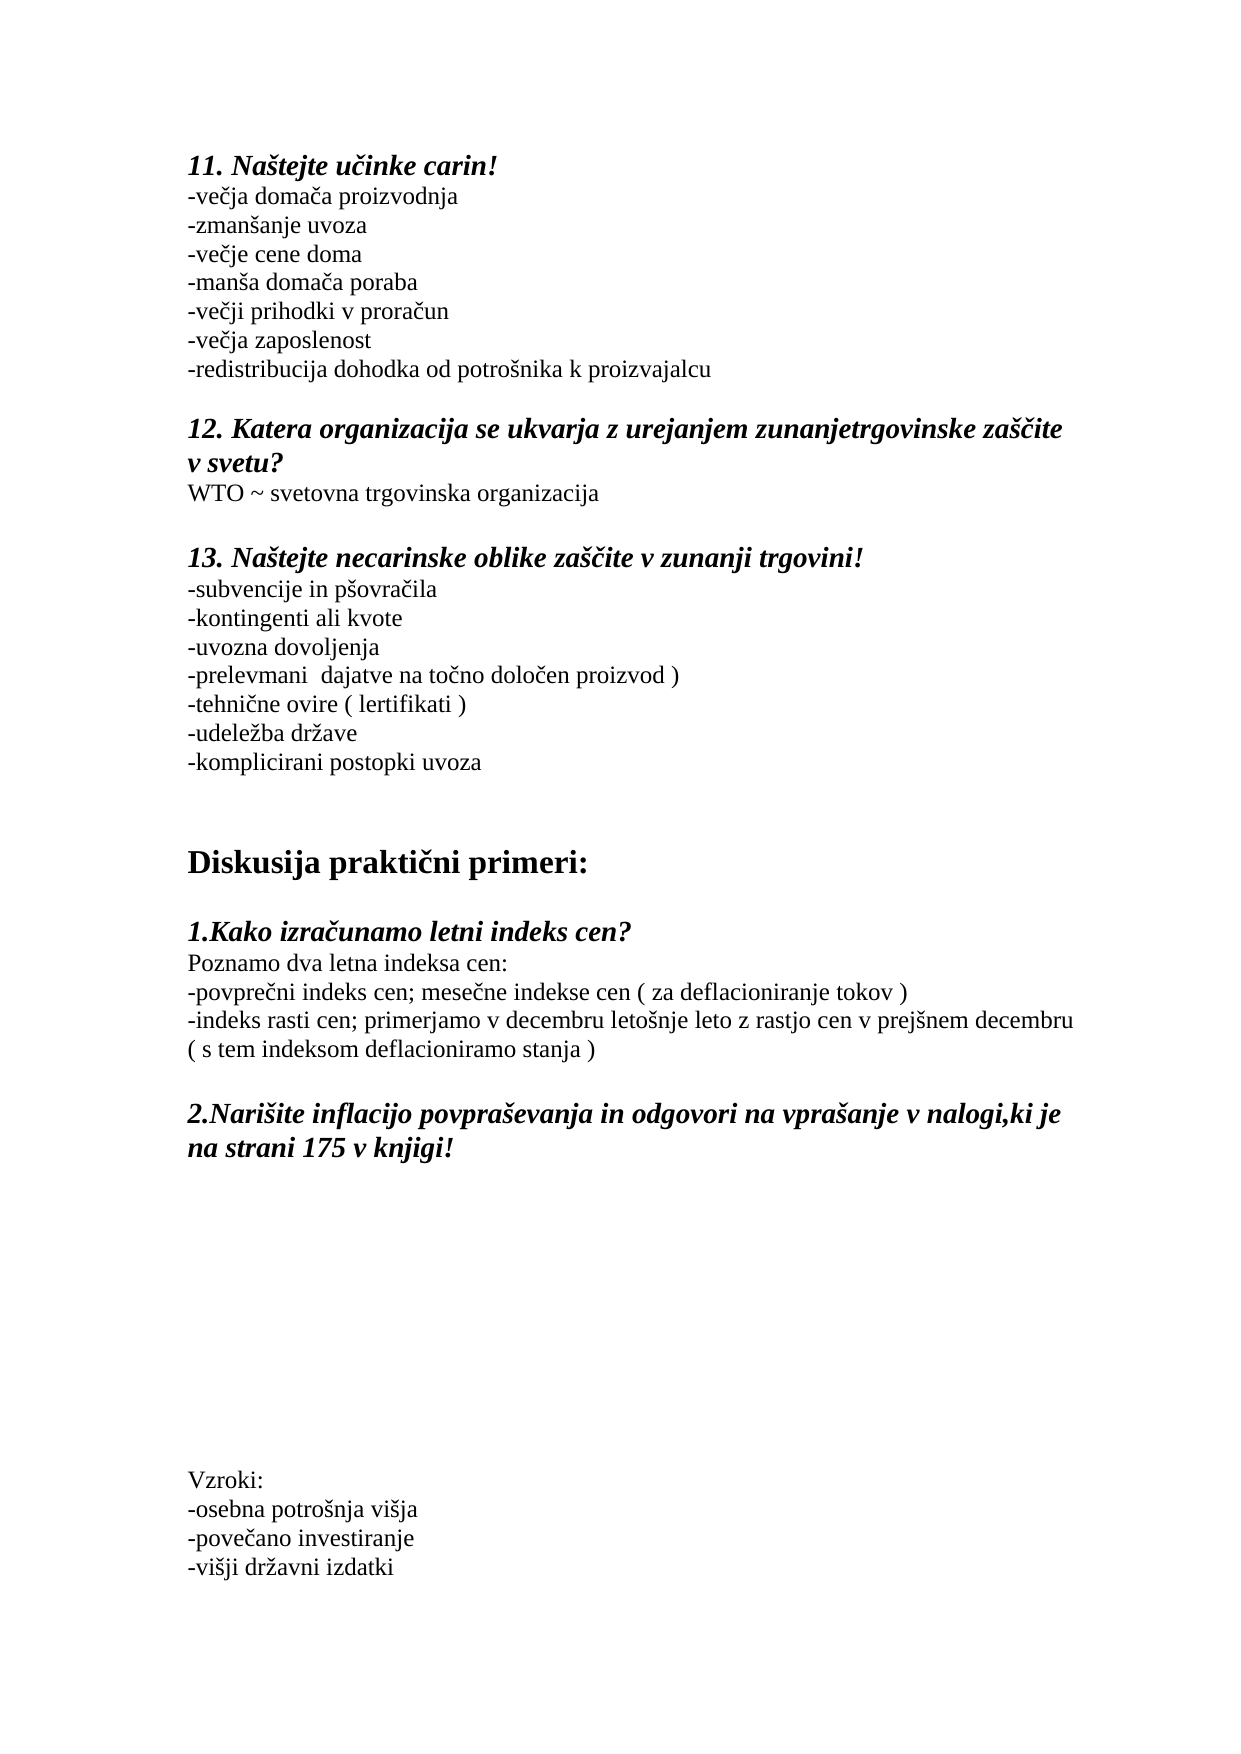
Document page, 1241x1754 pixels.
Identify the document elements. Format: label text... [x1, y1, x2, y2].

text -prelevmani dajatve na točno določen proizvod ) [187, 660, 1078, 689]
text Diskusija praktični primeri: [187, 842, 1078, 881]
text Vzroki: [187, 1465, 1078, 1494]
text 12. Katera organizacija se ukvarja z urejanjem zunanjetrgovinske zaščite v svetu? [187, 411, 1078, 478]
text -komplicirani postopki uvoza [187, 747, 1078, 775]
text -manša domača poraba [187, 267, 1078, 296]
text -uvozna dovoljenja [187, 632, 1078, 660]
text Poznamo dva letna indeksa cen: [187, 948, 1078, 977]
text 11. Naštejte učinke carin! [187, 148, 1078, 181]
text -višji državni izdatki [187, 1552, 1078, 1580]
text -zmanšanje uvoza [187, 210, 1078, 239]
text -udeležba države [187, 718, 1078, 747]
text -indeks rasti cen; primerjamo v decembru letošnje leto z rastjo cen v prejšnem decembru ( s tem indeksom deflacioniramo stanja ) [187, 1005, 1078, 1063]
text -kontingenti ali kvote [187, 603, 1078, 632]
text -subvencije in pšovračila [187, 574, 1078, 603]
text WTO ~ svetovna trgovinska organizacija [187, 478, 1078, 507]
text -povečano investiranje [187, 1523, 1078, 1552]
text -večja zaposlenost [187, 325, 1078, 354]
text -večji prihodki v proračun [187, 296, 1078, 325]
text 1.Kako izračunamo letni indeks cen? [187, 914, 1078, 948]
text -redistribucija dohodka od potrošnika k proizvajalcu [187, 354, 1078, 382]
text 2.Narišite inflacijo povpraševanja in odgovori na vprašanje v nalogi,ki je na strani 175 v knjigi! [187, 1096, 1078, 1163]
text -večje cene doma [187, 239, 1078, 267]
text -osebna potrošnja višja [187, 1494, 1078, 1523]
text -večja domača proizvodnja [187, 181, 1078, 210]
text -tehnične ovire ( lertifikati ) [187, 689, 1078, 718]
text -povprečni indeks cen; mesečne indekse cen ( za deflacioniranje tokov ) [187, 977, 1078, 1005]
text 13. Naštejte necarinske oblike zaščite v zunanji trgovini! [187, 541, 1078, 574]
